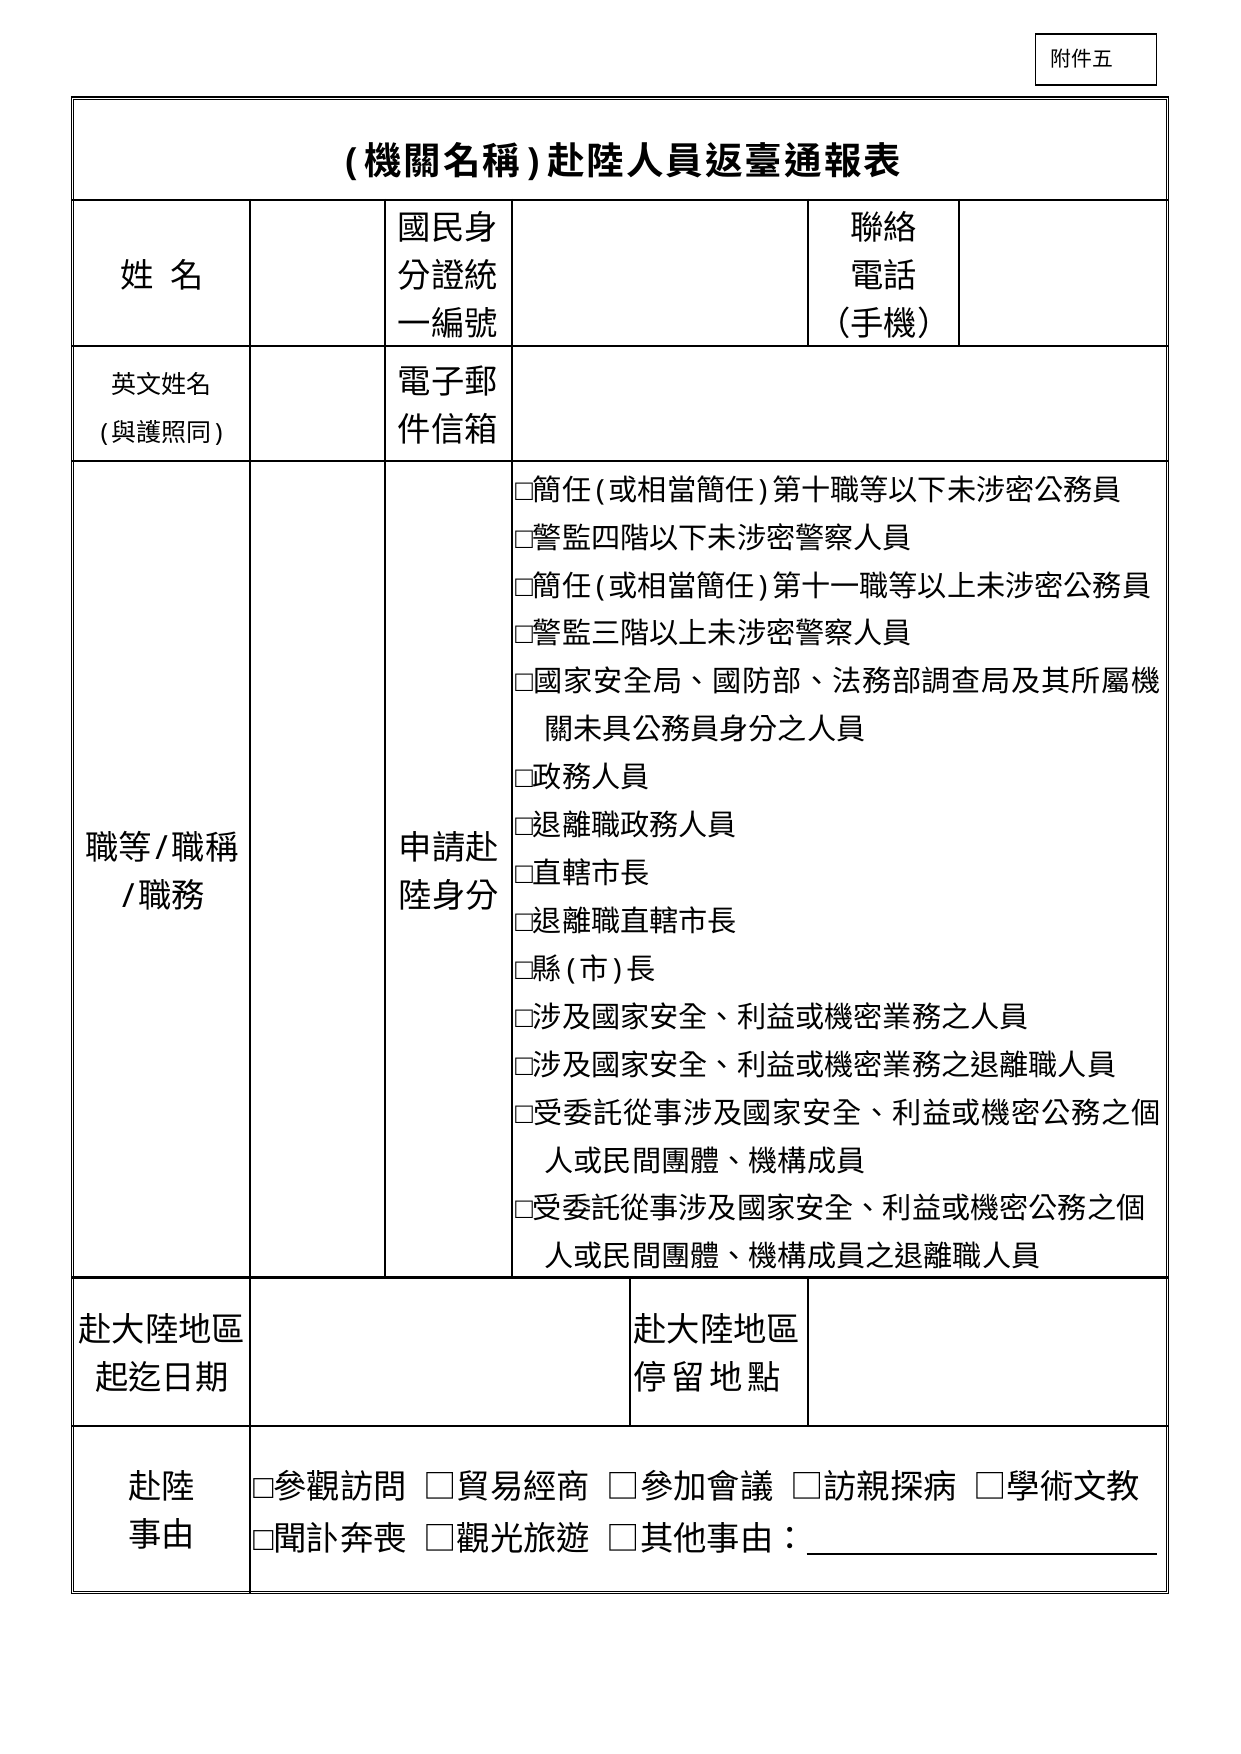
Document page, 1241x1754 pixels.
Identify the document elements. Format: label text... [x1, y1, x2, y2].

table_cell 電子郵件信箱 [386, 347, 511, 460]
table_cell 申請赴陸身分 [386, 462, 511, 1276]
table_cell [251, 347, 384, 460]
table_cell 聯絡 電話 （手機） [809, 201, 958, 345]
table_cell 英文姓名 (與護照同) [74, 347, 249, 460]
table_cell 姓 名 [74, 201, 249, 345]
table_cell 赴陸 事由 [74, 1427, 249, 1591]
table_cell 國民身分證統一編號 [386, 201, 511, 345]
table_cell [251, 1279, 629, 1424]
table_cell [960, 201, 1166, 345]
table_cell [513, 347, 1166, 460]
table_cell [809, 1279, 1166, 1424]
table_cell 赴大陸地區起迄日期 [74, 1279, 249, 1424]
table_cell 職等/職稱/職務 [74, 462, 249, 1276]
table_cell □簡任(或相當簡任)第十職等以下未涉密公務員 □警監四階以下未涉密警察人員 □簡任(或相當簡任)第十一職等以上未涉密公務員 □警監三階以上未涉密警察人員 □國家安全局、國防部、法務部調查局及其所屬機關未具公務員身分之人員 □政務人員 □退離職政務人員 □直轄市長 □退離職直轄市長 □縣(市)長 □涉及國家安全、利益或機密業務之人員 □涉及國家安全、利益或機密業務之退離職人員 □受委託從事涉及國家安全、利益或機密公務之個人或民間團體、機構成員 □受委託從事涉及國家安全、利益或機密公務之個人或民間團體、機構成員之退離職人員 [513, 462, 1166, 1276]
table_cell □參觀訪問 □貿易經商 □參加會議 □訪親探病 □學術文教 □聞訃奔喪 □觀光旅遊 □其他事由： [251, 1427, 1166, 1591]
table_cell [251, 462, 384, 1276]
table_header (機關名稱)赴陸人員返臺通報表 [74, 100, 1166, 199]
table_cell [251, 201, 384, 345]
table_cell 赴大陸地區停留地點 [631, 1279, 807, 1424]
table_cell [513, 201, 807, 345]
